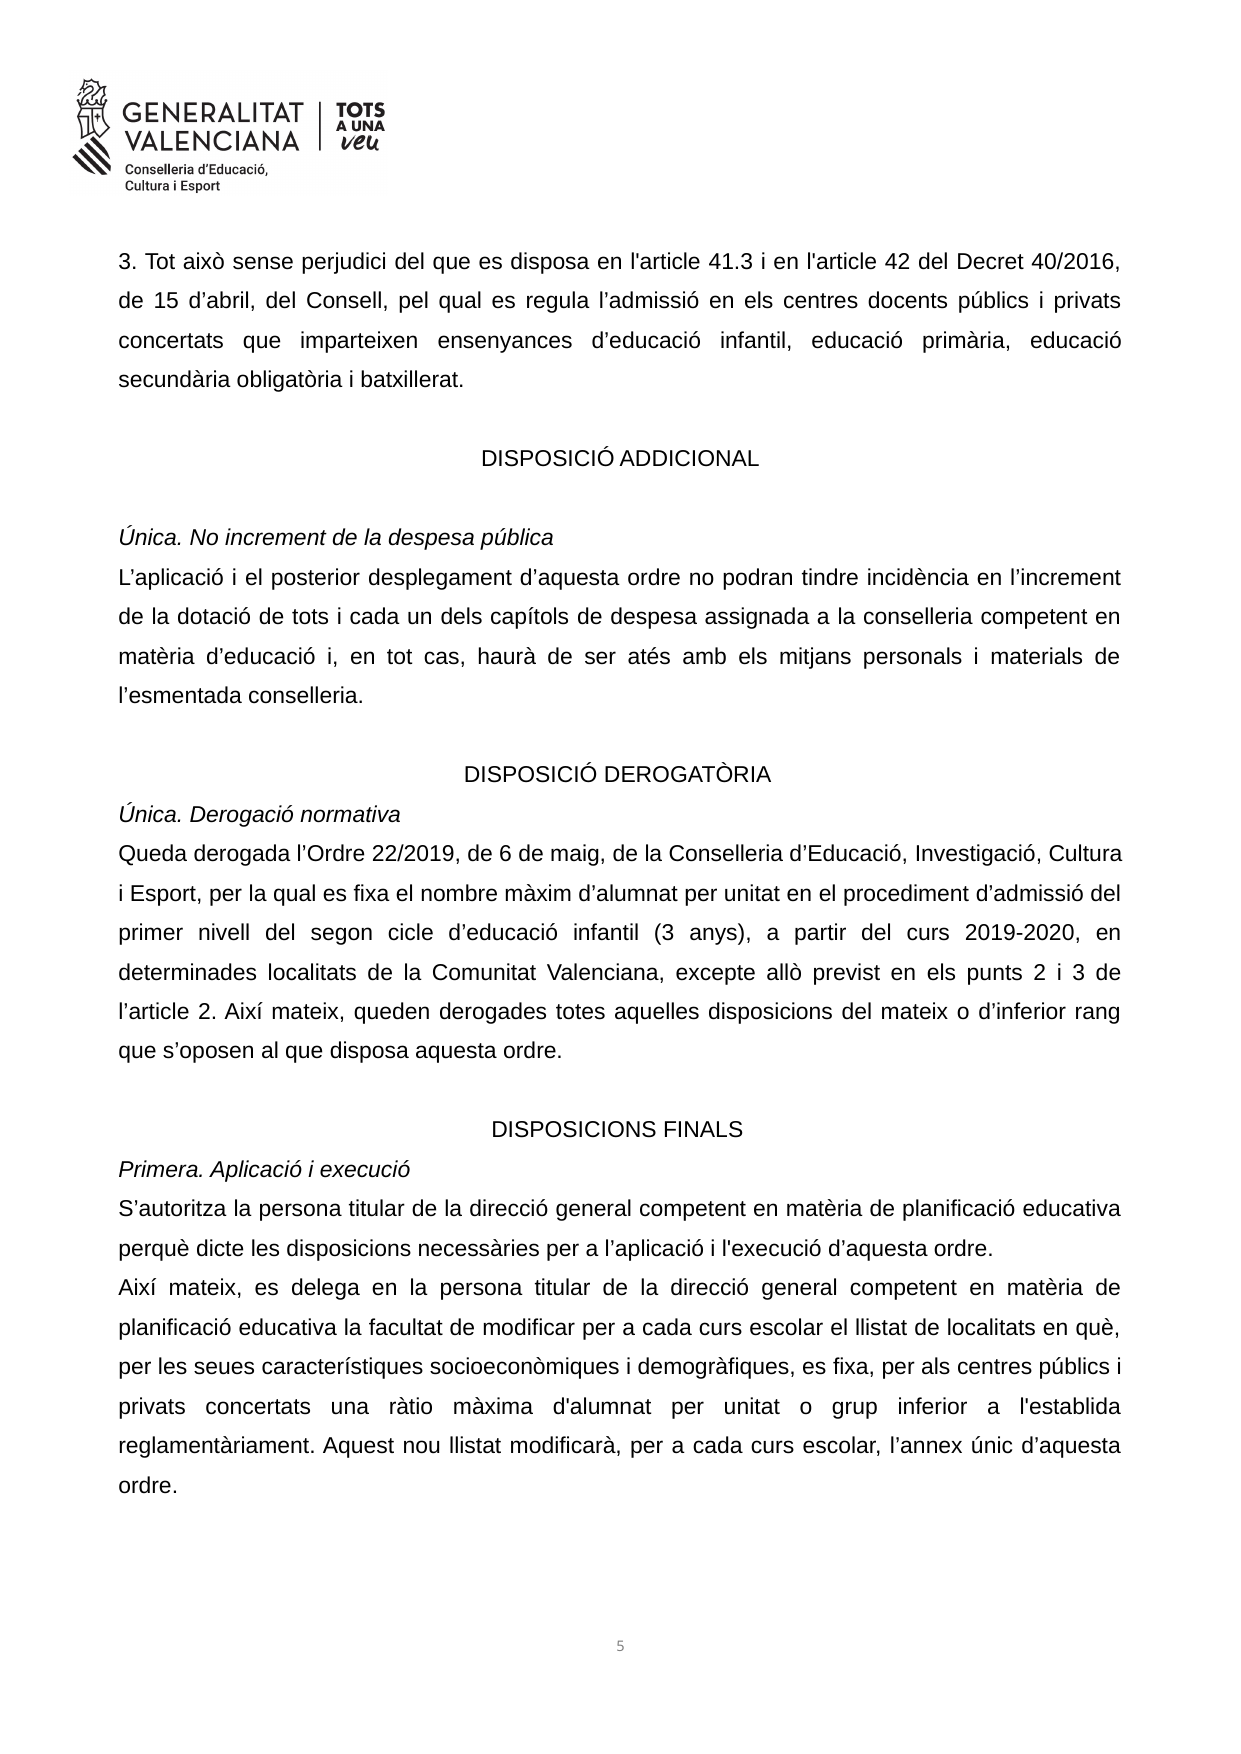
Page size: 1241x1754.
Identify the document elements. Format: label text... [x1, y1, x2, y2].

text DISPOSICIÓ ADDICIONAL [118, 445, 1122, 472]
text S’autoritza la persona titular de la direcció general competent en matèria de planificació educativa perquè dicte les disposicions necessàries per a l’aplicació i l'execució d’aquesta ordre. [118, 1195, 1122, 1261]
text DISPOSICIONS FINALS [118, 1116, 1122, 1143]
text Única. No increment de la despesa pública [118, 524, 1122, 551]
text L’aplicació i el posterior desplegament d’aquesta ordre no podran tindre incidència en l’increment de la dotació de tots i cada un dels capítols de despesa assignada a la conselleria competent en matèria d’educació i, en tot cas, haurà de ser atés amb els mitjans personals i materials de l’esmentada conselleria. [118, 564, 1122, 708]
text Així mateix, es delega en la persona titular de la direcció general competent en matèria de planificació educativa la facultat de modificar per a cada curs escolar el llistat de localitats en què, per les seues característiques socioeconòmiques i demogràfiques, es fixa, per als centres públics i privats concertats una ràtio màxima d'alumnat per unitat o grup inferior a l'establida reglamentàriament. Aquest nou llistat modificarà, per a cada curs escolar, l’annex únic d’aquesta ordre. [118, 1274, 1122, 1498]
text Primera. Aplicació i execució [118, 1156, 1122, 1182]
text DISPOSICIÓ DEROGATÒRIA [118, 761, 1122, 787]
text 3. Tot això sense perjudici del que es disposa en l'article 41.3 i en l'article 42 del Decret 40/2016, de 15 d’abril, del Consell, pel qual es regula l’admissió en els centres docents públics i privats concertats que imparteixen ensenyances d’educació infantil, educació primària, educació secundària obligatòria i batxillerat. [118, 248, 1122, 393]
picture [68, 70, 389, 196]
text Única. Derogació normativa [118, 801, 1122, 827]
text Queda derogada l’Ordre 22/2019, de 6 de maig, de la Conselleria d’Educació, Investigació, Cultura i Esport, per la qual es fixa el nombre màxim d’alumnat per unitat en el procediment d’admissió del primer nivell del segon cicle d’educació infantil (3 anys), a partir del curs 2019-2020, en determinades localitats de la Comunitat Valenciana, excepte allò previst en els punts 2 i 3 de l’article 2. Així mateix, queden derogades totes aquelles disposicions del mateix o d’inferior rang que s’oposen al que disposa aquesta ordre. [118, 840, 1122, 1064]
